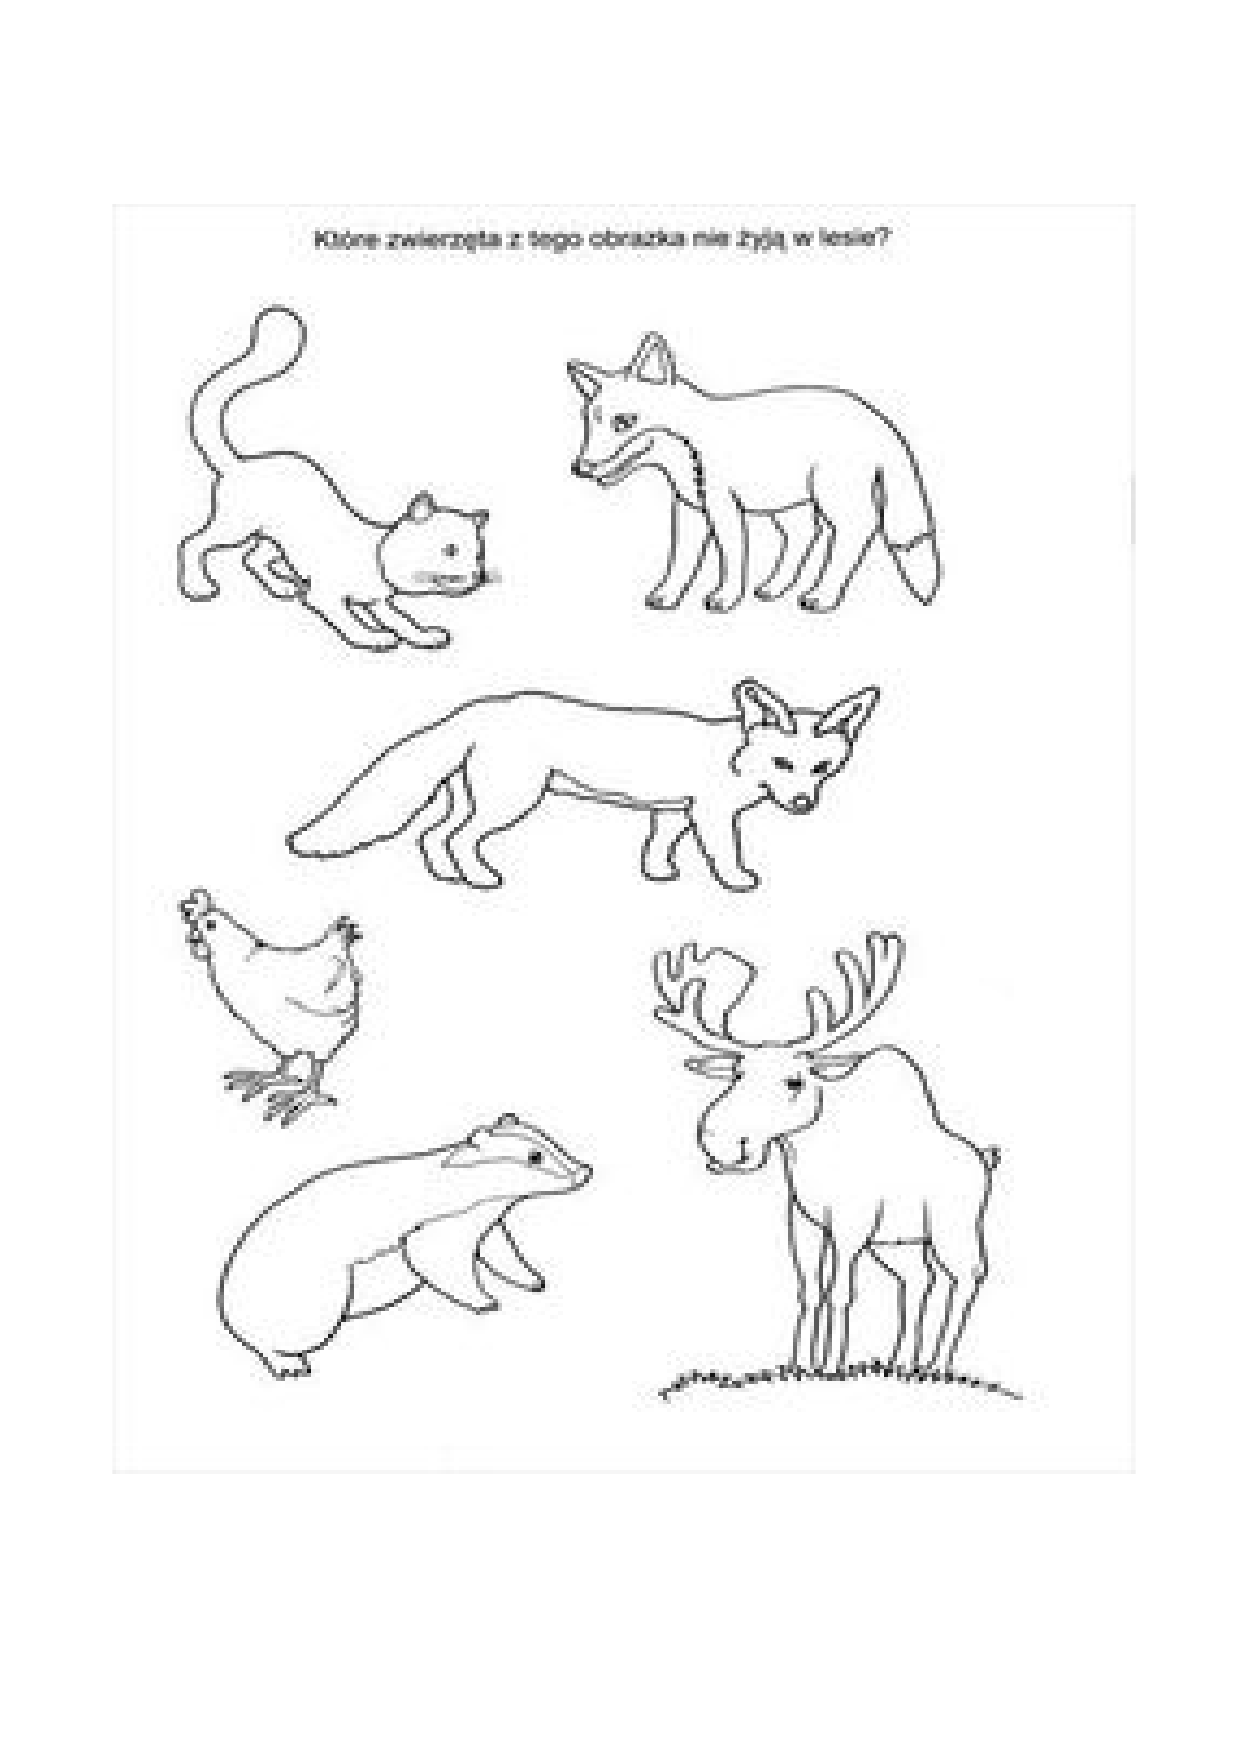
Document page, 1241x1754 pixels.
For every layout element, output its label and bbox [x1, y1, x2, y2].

picture [112, 204, 1136, 1474]
